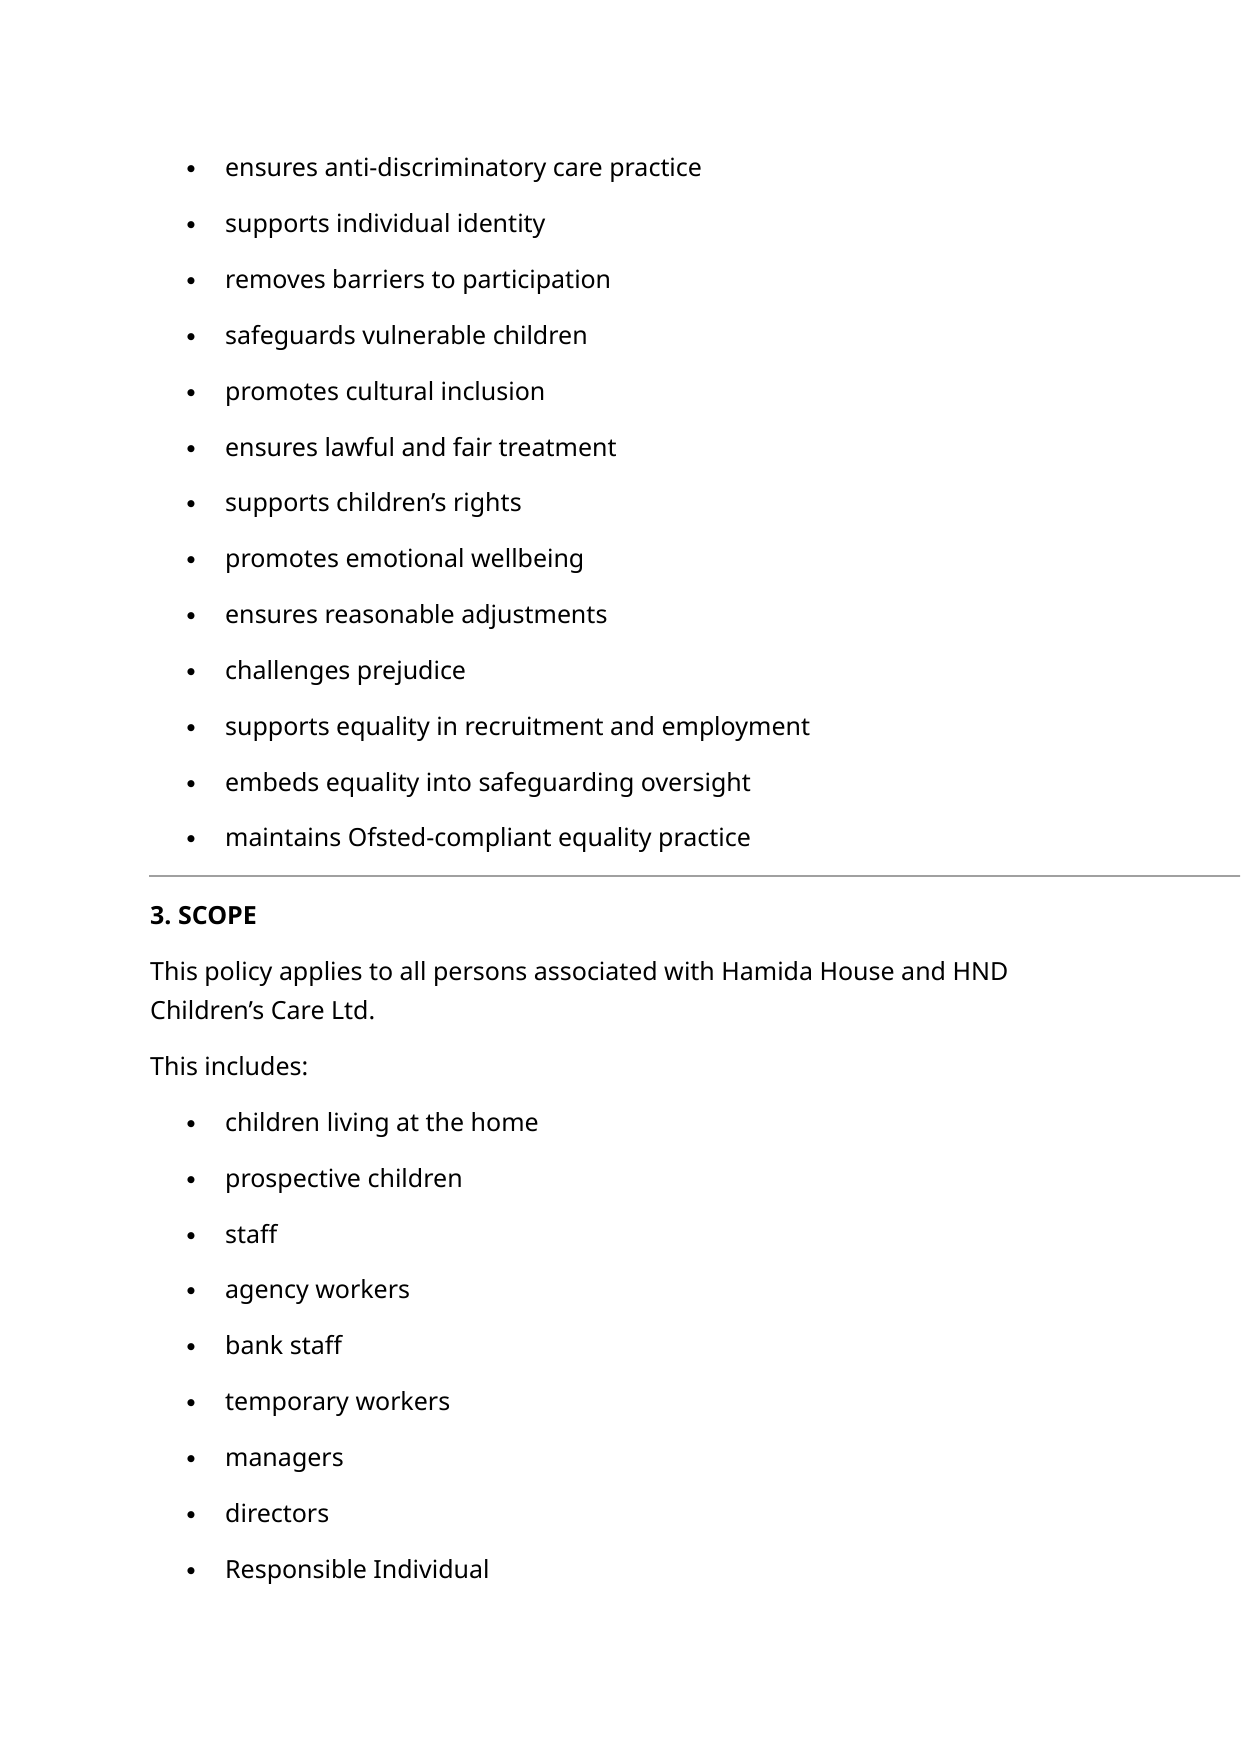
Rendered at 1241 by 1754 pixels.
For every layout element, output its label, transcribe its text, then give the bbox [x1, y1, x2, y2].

list challenges prejudice [187, 652, 1090, 687]
text This policy applies to all persons associated with Hamida House and HND Children’s Care Ltd. [150, 954, 1090, 1027]
list maintains Ofsted-compliant equality practice [187, 820, 1090, 854]
list embeds equality into safeguarding oversight [187, 764, 1090, 798]
list supports children’s rights [187, 485, 1090, 519]
list supports individual identity [187, 206, 1090, 240]
list promotes cultural inclusion [187, 373, 1090, 407]
list bank staff [187, 1328, 1090, 1362]
text This includes: [150, 1049, 1090, 1083]
list safeguards vulnerable children [187, 317, 1090, 352]
list managers [187, 1439, 1090, 1474]
list agency workers [187, 1272, 1090, 1306]
list staff [187, 1216, 1090, 1250]
list removes barriers to participation [187, 262, 1090, 296]
list children living at the home [187, 1104, 1090, 1139]
list ensures anti-discriminatory care practice [187, 150, 1090, 184]
list Responsible Individual [187, 1551, 1090, 1585]
list supports equality in recruitment and employment [187, 708, 1090, 742]
list temporary workers [187, 1384, 1090, 1418]
text 3. SCOPE [150, 898, 1090, 932]
list prospective children [187, 1160, 1090, 1194]
list ensures reasonable adjustments [187, 597, 1090, 631]
list ensures lawful and fair treatment [187, 429, 1090, 463]
list promotes emotional wellbeing [187, 541, 1090, 575]
list directors [187, 1495, 1090, 1529]
